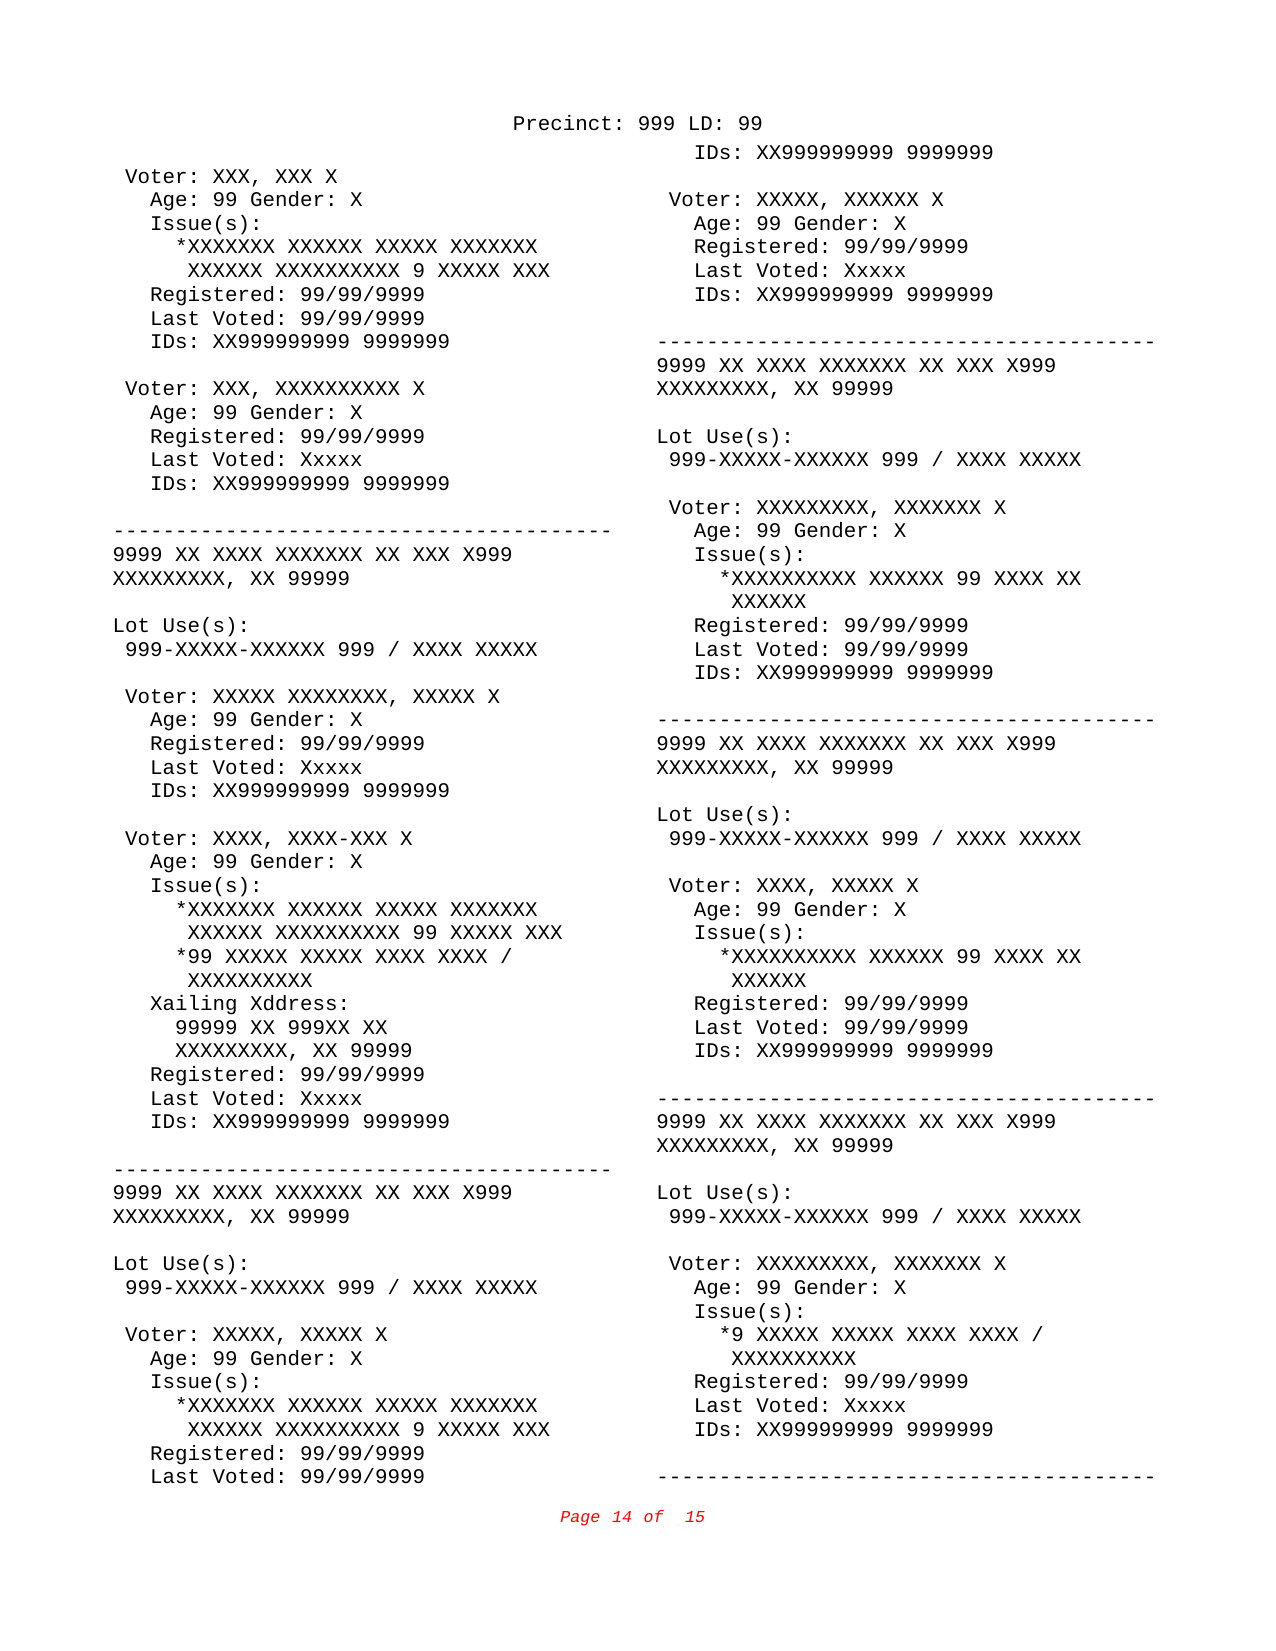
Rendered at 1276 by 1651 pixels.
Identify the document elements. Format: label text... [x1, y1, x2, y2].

text Last Voted: Xxxxx [112, 449, 619, 473]
text Voter: XXXXX, XXXXXX X [656, 189, 1163, 213]
text Registered: 99/99/9999 [112, 284, 619, 307]
text XXXXXXXXX, XX 99999 [656, 757, 1163, 780]
text IDs: XX999999999 9999999 [112, 780, 619, 804]
text Registered: 99/99/9999 [112, 426, 619, 449]
text XXXXXXXXX, XX 99999 [112, 568, 619, 591]
text Issue(s): [112, 875, 619, 899]
text 999-XXXXX-XXXXXX 999 / XXXX XXXXX [112, 638, 619, 662]
text IDs: XX999999999 9999999 [656, 1041, 1163, 1064]
text Registered: 99/99/9999 [112, 1442, 619, 1466]
text *99 XXXXX XXXXX XXXX XXXX / [112, 946, 619, 969]
text 9999 XX XXXX XXXXXXX XX XXX X999 [656, 355, 1163, 378]
text Registered: 99/99/9999 [656, 615, 1163, 638]
text Voter: XXXXXXXXX, XXXXXXX X [656, 1253, 1163, 1277]
text Age: 99 Gender: X [656, 213, 1163, 237]
text Issue(s): [656, 544, 1163, 568]
text Age: 99 Gender: X [656, 520, 1163, 544]
text 9999 XX XXXX XXXXXXX XX XXX X999 [656, 733, 1163, 757]
text *XXXXXXX XXXXXX XXXXX XXXXXXX [112, 1395, 619, 1419]
text ---------------------------------------- [656, 709, 1163, 733]
text *XXXXXXX XXXXXX XXXXX XXXXXXX [112, 237, 619, 260]
text Voter: XXX, XXXXXXXXXX X [112, 378, 619, 402]
text 999-XXXXX-XXXXXX 999 / XXXX XXXXX [656, 828, 1163, 851]
text XXXXXXXXXX [112, 969, 619, 993]
text Last Voted: Xxxxx [656, 260, 1163, 284]
text Age: 99 Gender: X [112, 709, 619, 733]
text XXXXXXXXX, XX 99999 [656, 378, 1163, 402]
text Registered: 99/99/9999 [656, 1372, 1163, 1395]
text Issue(s): [656, 1301, 1163, 1324]
text IDs: XX999999999 9999999 [656, 662, 1163, 686]
text Age: 99 Gender: X [112, 402, 619, 426]
text Age: 99 Gender: X [112, 189, 619, 213]
text *9 XXXXX XXXXX XXXX XXXX / [656, 1324, 1163, 1348]
text Age: 99 Gender: X [656, 899, 1163, 922]
text Lot Use(s): [112, 1253, 619, 1277]
text Issue(s): [112, 213, 619, 237]
text XXXXXX [656, 969, 1163, 993]
text Registered: 99/99/9999 [112, 1064, 619, 1088]
text 999-XXXXX-XXXXXX 999 / XXXX XXXXX [656, 449, 1163, 473]
text *XXXXXXX XXXXXX XXXXX XXXXXXX [112, 899, 619, 922]
text Lot Use(s): [656, 1182, 1163, 1206]
text Issue(s): [112, 1372, 619, 1395]
text IDs: XX999999999 9999999 [656, 142, 1163, 166]
text Voter: XXXX, XXXX-XXX X [112, 828, 619, 851]
text ---------------------------------------- [656, 331, 1163, 355]
text Voter: XXXXX XXXXXXXX, XXXXX X [112, 686, 619, 709]
text IDs: XX999999999 9999999 [656, 1419, 1163, 1442]
text XXXXXX [656, 591, 1163, 615]
text XXXXXXXXXX [656, 1348, 1163, 1372]
text IDs: XX999999999 9999999 [656, 284, 1163, 307]
text XXXXXX XXXXXXXXXX 9 XXXXX XXX [112, 1419, 619, 1442]
text 9999 XX XXXX XXXXXXX XX XXX X999 [112, 1182, 619, 1206]
text XXXXXXXXX, XX 99999 [112, 1206, 619, 1230]
text Last Voted: 99/99/9999 [112, 1466, 619, 1490]
text Lot Use(s): [656, 804, 1163, 828]
text 999-XXXXX-XXXXXX 999 / XXXX XXXXX [112, 1277, 619, 1301]
text Registered: 99/99/9999 [112, 733, 619, 757]
text ---------------------------------------- [112, 520, 619, 544]
text Voter: XXXX, XXXXX X [656, 875, 1163, 899]
text XXXXXXXXX, XX 99999 [656, 1135, 1163, 1159]
text *XXXXXXXXXX XXXXXX 99 XXXX XX [656, 946, 1163, 969]
text IDs: XX999999999 9999999 [112, 473, 619, 497]
text 9999 XX XXXX XXXXXXX XX XXX X999 [112, 544, 619, 568]
text Age: 99 Gender: X [112, 851, 619, 875]
text *XXXXXXXXXX XXXXXX 99 XXXX XX [656, 568, 1163, 591]
text IDs: XX999999999 9999999 [112, 331, 619, 355]
text Issue(s): [656, 922, 1163, 946]
text Last Voted: Xxxxx [112, 757, 619, 780]
text ---------------------------------------- [112, 1159, 619, 1182]
text 9999 XX XXXX XXXXXXX XX XXX X999 [656, 1111, 1163, 1135]
text XXXXXX XXXXXXXXXX 99 XXXXX XXX [112, 922, 619, 946]
text Voter: XXXXX, XXXXX X [112, 1324, 619, 1348]
text Xailing Xddress: [112, 993, 619, 1017]
text IDs: XX999999999 9999999 [112, 1111, 619, 1135]
text Last Voted: 99/99/9999 [656, 638, 1163, 662]
text Last Voted: 99/99/9999 [112, 307, 619, 331]
text ---------------------------------------- [656, 1466, 1163, 1490]
text 999-XXXXX-XXXXXX 999 / XXXX XXXXX [656, 1206, 1163, 1230]
text XXXXXX XXXXXXXXXX 9 XXXXX XXX [112, 260, 619, 284]
text Last Voted: Xxxxx [656, 1395, 1163, 1419]
text Registered: 99/99/9999 [656, 993, 1163, 1017]
text 99999 XX 999XX XX [112, 1017, 619, 1041]
text Age: 99 Gender: X [112, 1348, 619, 1372]
text Registered: 99/99/9999 [656, 237, 1163, 260]
text Last Voted: Xxxxx [112, 1088, 619, 1111]
text Voter: XXXXXXXXX, XXXXXXX X [656, 497, 1163, 520]
text Age: 99 Gender: X [656, 1277, 1163, 1301]
text Lot Use(s): [112, 615, 619, 638]
text Lot Use(s): [656, 426, 1163, 449]
text Voter: XXX, XXX X [112, 166, 619, 189]
text Last Voted: 99/99/9999 [656, 1017, 1163, 1041]
text XXXXXXXXX, XX 99999 [112, 1041, 619, 1064]
text ---------------------------------------- [656, 1088, 1163, 1111]
